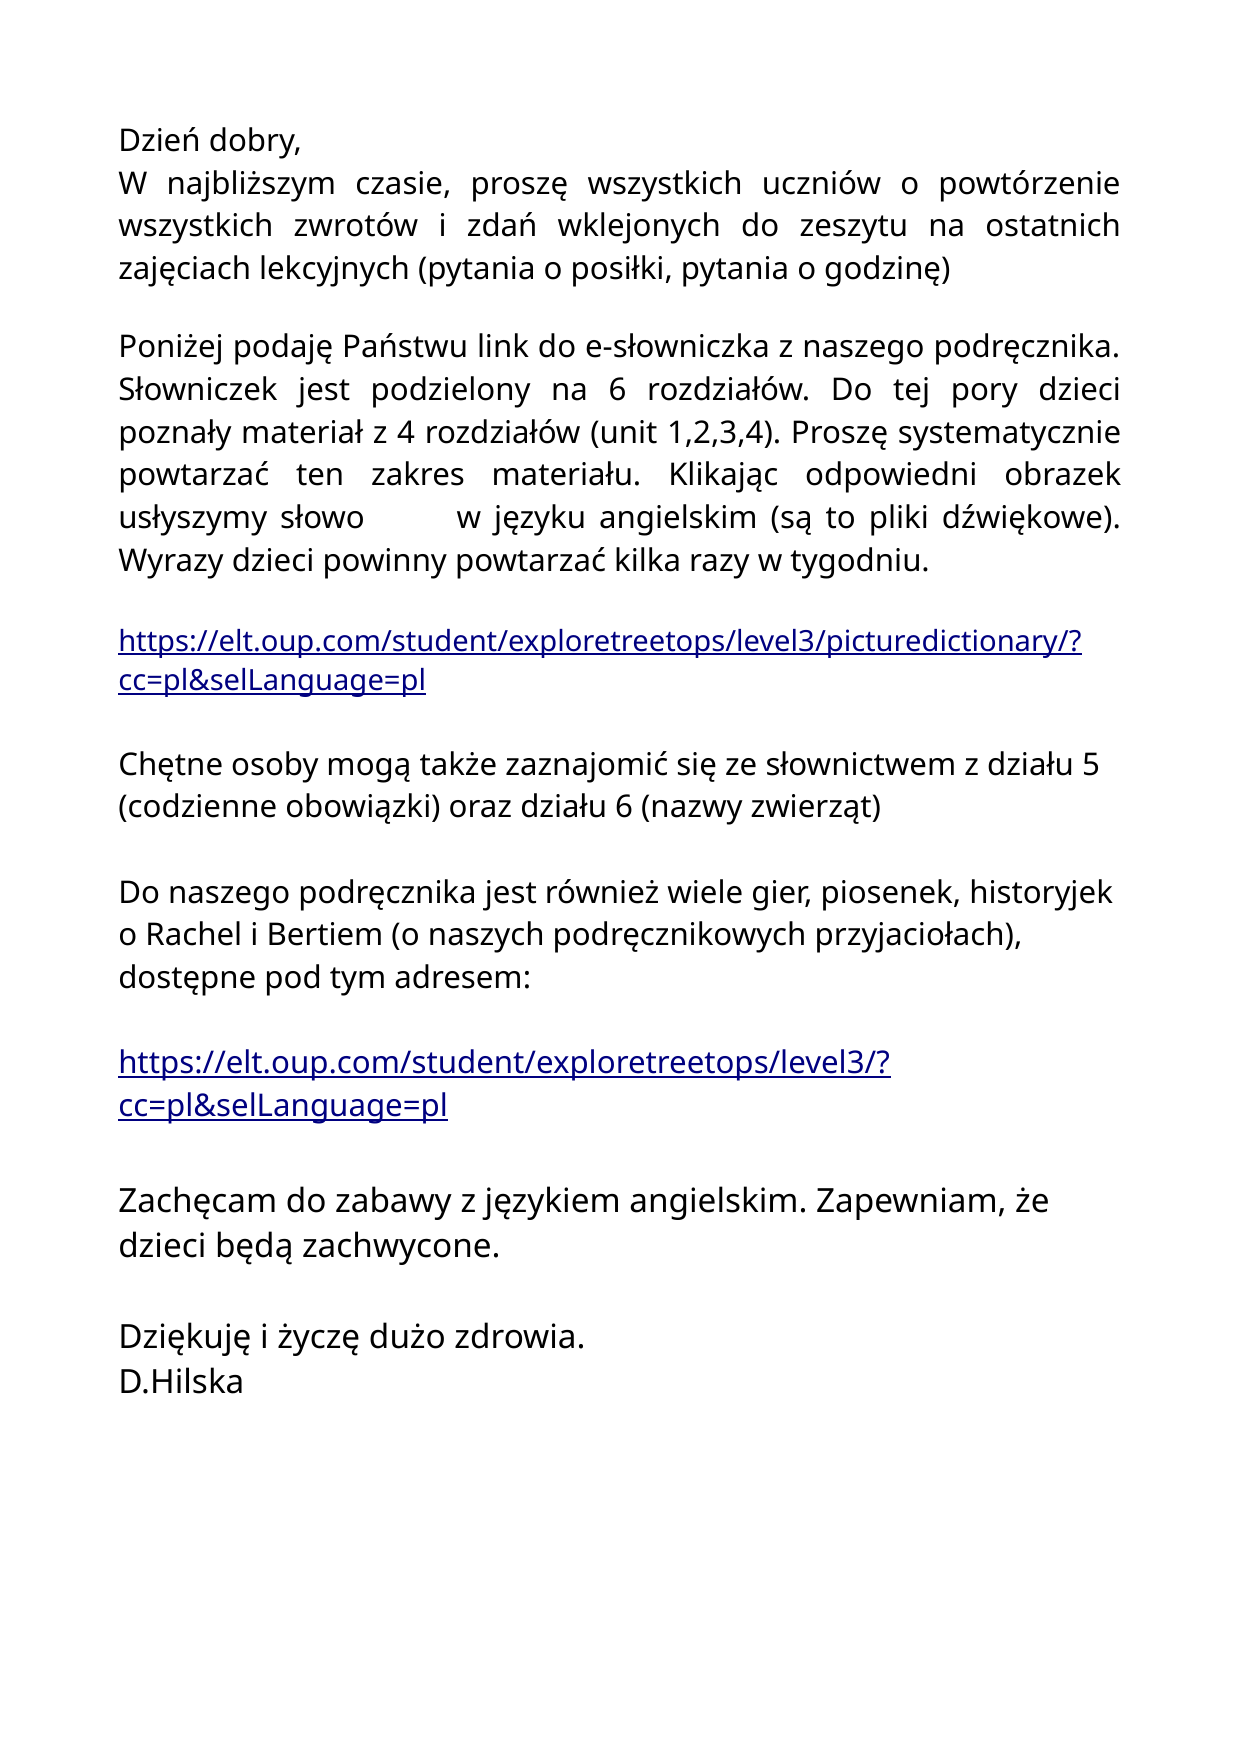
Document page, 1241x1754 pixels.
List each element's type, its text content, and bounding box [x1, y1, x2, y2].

text Dzień dobry, [118, 118, 1122, 161]
text https://elt.oup.com/student/exploretreetops/level3/?cc=pl&selLanguage=pl [118, 1040, 1122, 1125]
text https://elt.oup.com/student/exploretreetops/level3/picturedictionary/?cc=pl&selLanguage=pl [118, 620, 1122, 699]
text Chętne osoby mogą także zaznajomić się ze słownictwem z działu 5 (codzienne obowiązki) oraz działu 6 (nazwy zwierząt) [118, 742, 1122, 827]
text Poniżej podaję Państwu link do e-słowniczka z naszego podręcznika. Słowniczek jest podzielony na 6 rozdziałów. Do tej pory dzieci poznały materiał z 4 rozdziałów (unit 1,2,3,4). Proszę systematycznie powtarzać ten zakres materiału. Klikając odpowiedni obrazek usłyszymy słowo w języku angielskim (są to pliki dźwiękowe). Wyrazy dzieci powinny powtarzać kilka razy w tygodniu. [118, 324, 1122, 580]
text W najbliższym czasie, proszę wszystkich uczniów o powtórzenie wszystkich zwrotów i zdań wklejonych do zeszytu na ostatnich zajęciach lekcyjnych (pytania o posiłki, pytania o godzinę) [118, 161, 1122, 288]
text Dziękuję i życzę dużo zdrowia. [118, 1313, 1122, 1358]
text Zachęcam do zabawy z językiem angielskim. Zapewniam, że dzieci będą zachwycone. [118, 1176, 1122, 1267]
text Do naszego podręcznika jest również wiele gier, piosenek, historyjek o Rachel i Bertiem (o naszych podręcznikowych przyjaciołach), dostępne pod tym adresem: [118, 869, 1122, 997]
text D.Hilska [118, 1358, 1122, 1403]
